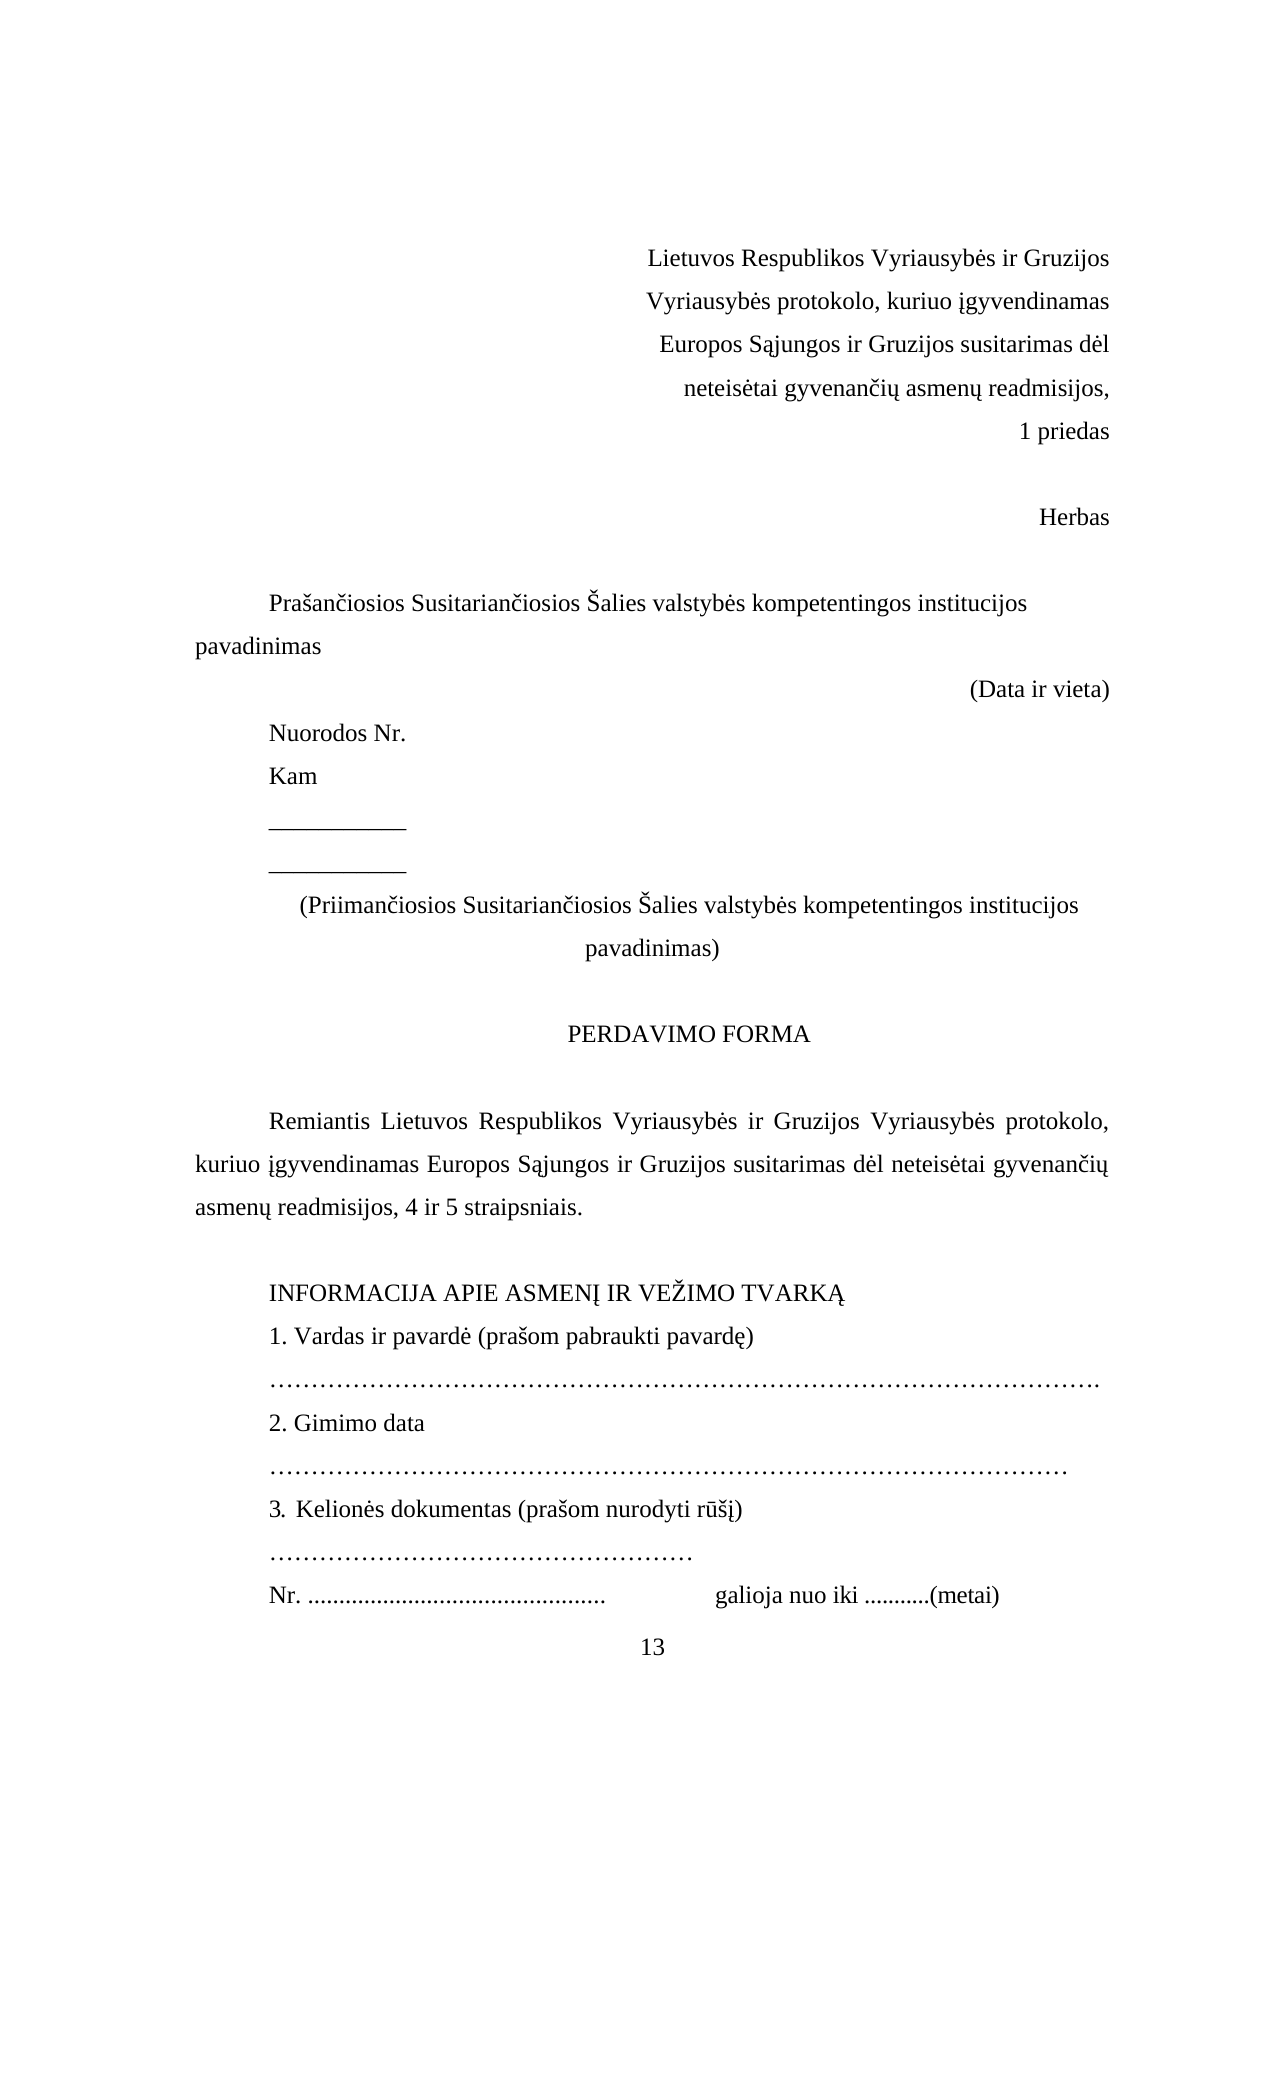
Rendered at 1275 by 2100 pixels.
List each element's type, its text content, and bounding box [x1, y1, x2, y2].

text Nuorodos Nr. [195, 718, 1109, 746]
text Nr. galioja nuo iki ...........(metai) [195, 1580, 1109, 1609]
text 3. Kelionės dokumentas (prašom nurodyti rūšį) [195, 1494, 1109, 1523]
text PERDAVIMO FORMA [195, 1019, 1109, 1048]
text (Data ir vieta) [195, 674, 1109, 703]
text ………………………………………………………………………………………. [195, 1364, 1109, 1393]
text INFORMACIJA APIE ASMENĮ IR VEŽIMO TVARKĄ [195, 1278, 1109, 1307]
text Prašančiosios Susitariančiosios Šalies valstybės kompetentingos institucijos pavadinimas [195, 588, 1109, 660]
text Lietuvos Respublikos Vyriausybės ir Gruzijos Vyriausybės protokolo, kuriuo įgyvendinamas Europos Sąjungos ir Gruzijos susitarimas dėl neteisėtai gyvenančių asmenų readmisijos, [623, 243, 1109, 401]
text Remiantis Lietuvos Respublikos Vyriausybės ir Gruzijos Vyriausybės protokolo, kuriuo įgyvendinamas Europos Sąjungos ir Gruzijos susitarimas dėl neteisėtai gyvenančių asmenų readmisijos, 4 ir 5 straipsniais. [195, 1106, 1109, 1221]
text 2. Gimimo data [195, 1408, 1109, 1436]
text 1. Vardas ir pavardė (prašom pabraukti pavardę) [195, 1321, 1109, 1350]
text 1 priedas [623, 416, 1109, 444]
text ___________ [195, 804, 1109, 833]
text (Priimančiosios Susitariančiosios Šalies valstybės kompetentingos institucijos pavadinimas) [195, 890, 1109, 962]
text …………………………………………………………………………………… [195, 1451, 1109, 1479]
text Herbas [195, 502, 1109, 531]
text ___________ [195, 847, 1109, 876]
text Kam [195, 761, 1109, 789]
text …………………………………………… [195, 1537, 1109, 1566]
